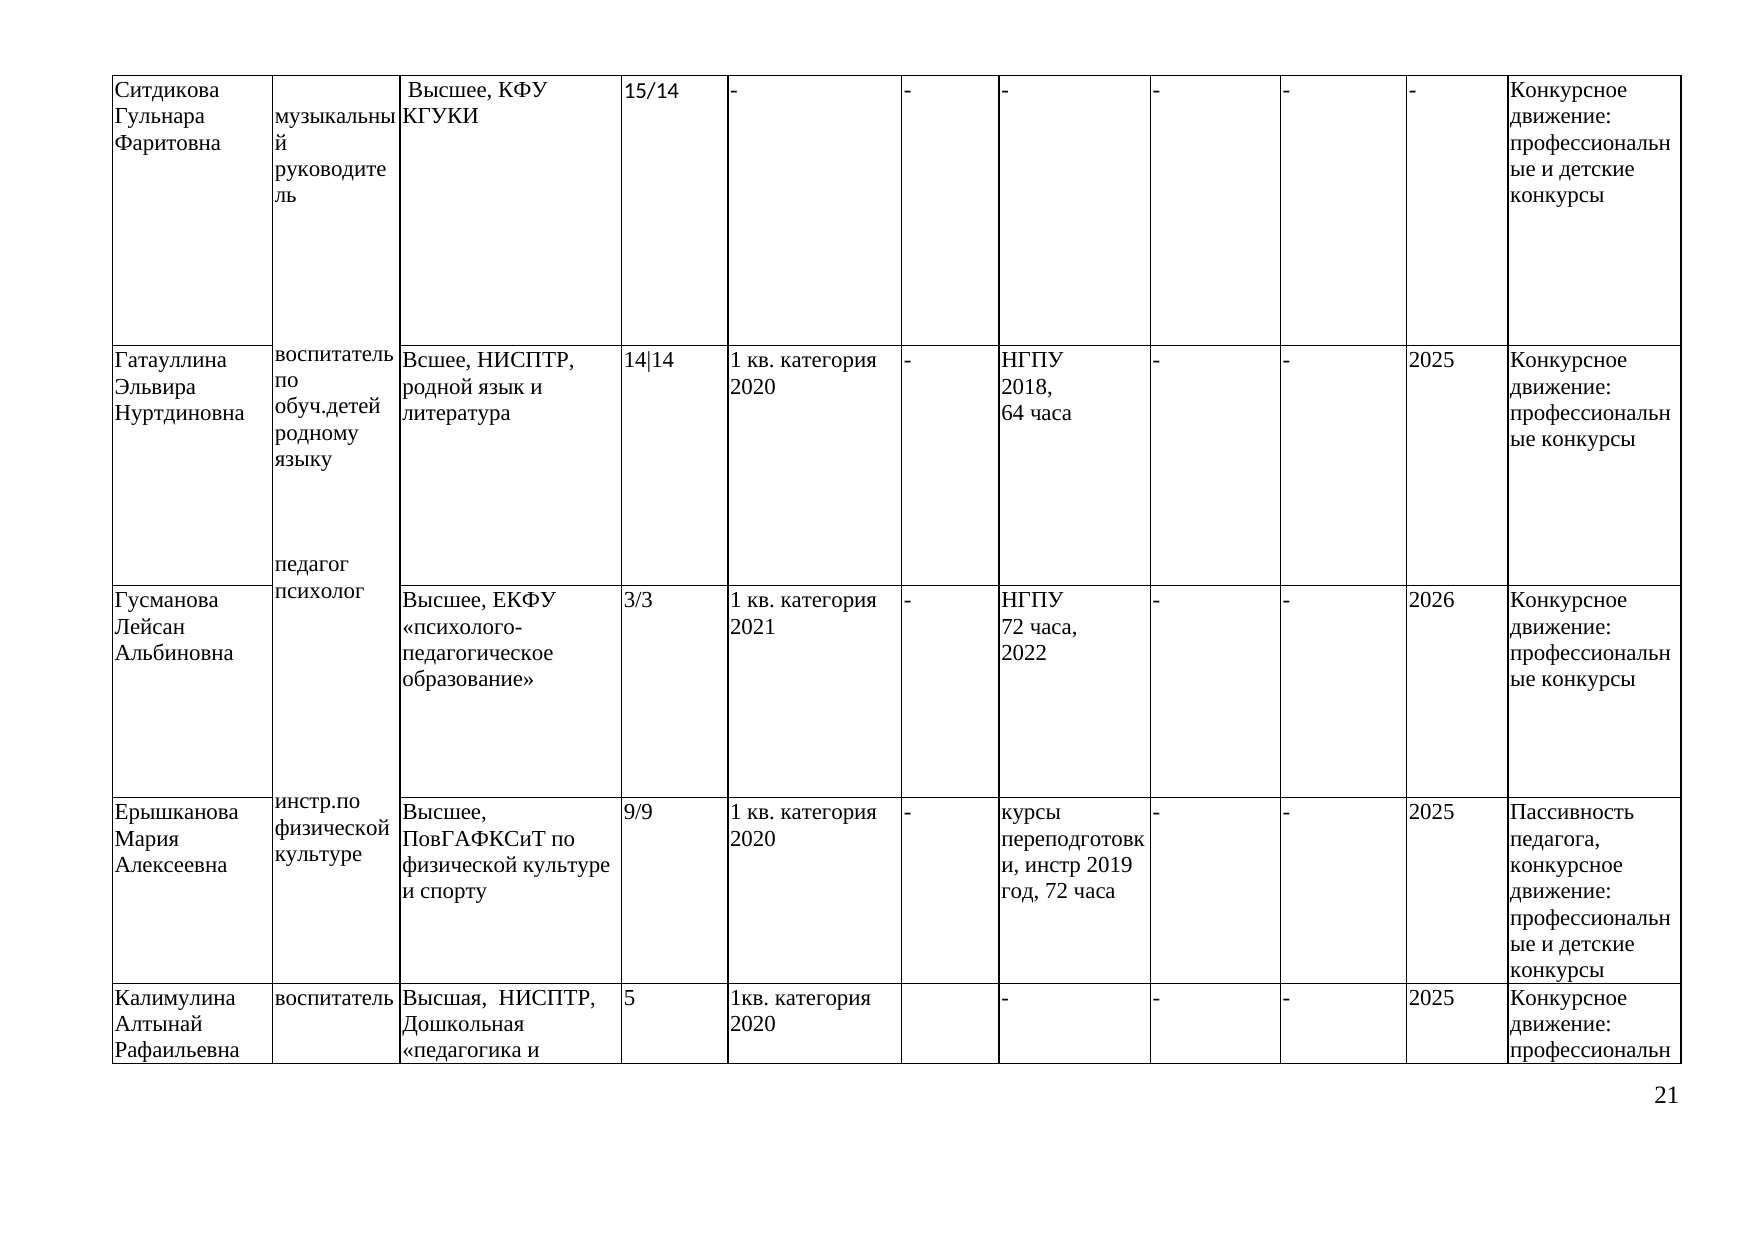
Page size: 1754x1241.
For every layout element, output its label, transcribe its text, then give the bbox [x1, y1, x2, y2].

table_cell - [1000, 984, 1150, 1063]
table_cell - [902, 798, 998, 983]
table_cell 3/3 [622, 586, 727, 797]
table_cell 1 кв. категория 2020 [729, 798, 901, 983]
table_cell курсы переподготовки, инстр 2019 год, 72 часа [1000, 798, 1150, 983]
table_cell музыкальный руководитель воспитатель по обуч.детей родному языку педагог психолог инстр.по физической культуре [273, 76, 399, 983]
table_cell - [729, 76, 901, 345]
table_cell - [1151, 984, 1280, 1063]
table_cell - [902, 76, 998, 345]
table_cell - [1281, 984, 1406, 1063]
table_cell 2026 [1407, 586, 1507, 797]
table_cell - [1281, 346, 1406, 585]
table_cell - [1407, 76, 1507, 345]
table_cell - [902, 586, 998, 797]
table_cell - [1000, 76, 1150, 345]
table_cell Конкурсное движение: профессиональн [1509, 984, 1680, 1063]
table_cell 2025 [1407, 798, 1507, 983]
table_cell воспитатель [273, 984, 399, 1063]
table_cell Высшая, НИСПТР, Дошкольная «педагогика и [401, 984, 621, 1063]
table_cell Высшее, ЕКФУ «психолого-педагогическое образование» [401, 586, 621, 797]
table_cell Ситдикова Гульнара Фаритовна [113, 76, 272, 345]
table_cell Гатауллина Эльвира Нуртдиновна [113, 346, 272, 585]
table_cell Калимулина Алтынай Рафаильевна [113, 984, 272, 1063]
table_cell Высшее, ПовГАФКСиТ по физической культуре и спорту [401, 798, 621, 983]
table_cell НГПУ 2018, 64 часа [1000, 346, 1150, 585]
table_cell 5 [622, 984, 727, 1063]
table_cell 1 кв. категория 2020 [729, 346, 901, 585]
table_cell - [1151, 586, 1280, 797]
table_cell - [1151, 346, 1280, 585]
table_cell - [1281, 586, 1406, 797]
table_cell - [1151, 798, 1280, 983]
table_cell Высшее, КФУ КГУКИ [401, 76, 621, 345]
table_cell 15/14 [622, 76, 727, 345]
table_cell Ерышканова Мария Алексеевна [113, 798, 272, 983]
table_cell Гусманова Лейсан Альбиновна [113, 586, 272, 797]
table_cell Конкурсное движение: профессиональные конкурсы [1509, 346, 1680, 585]
table_cell 1кв. категория 2020 [729, 984, 901, 1063]
table_cell 9/9 [622, 798, 727, 983]
table_cell 2025 [1407, 346, 1507, 585]
table_cell - [1281, 76, 1406, 345]
table_cell - [1281, 798, 1406, 983]
table_cell - [1151, 76, 1280, 345]
table_cell Пассивность педагога, конкурсное движение: профессиональные и детские конкурсы [1509, 798, 1680, 983]
table_cell 2025 [1407, 984, 1507, 1063]
table_cell Конкурсное движение: профессиональные и детские конкурсы [1509, 76, 1680, 345]
table_cell НГПУ 72 часа, 2022 [1000, 586, 1150, 797]
table_cell 1 кв. категория 2021 [729, 586, 901, 797]
table_cell [902, 984, 998, 1063]
table_cell Конкурсное движение: профессиональные конкурсы [1509, 586, 1680, 797]
table_cell Всшее, НИСПТР, родной язык и литература [401, 346, 621, 585]
table_cell 14|14 [622, 346, 727, 585]
table_cell - [902, 346, 998, 585]
